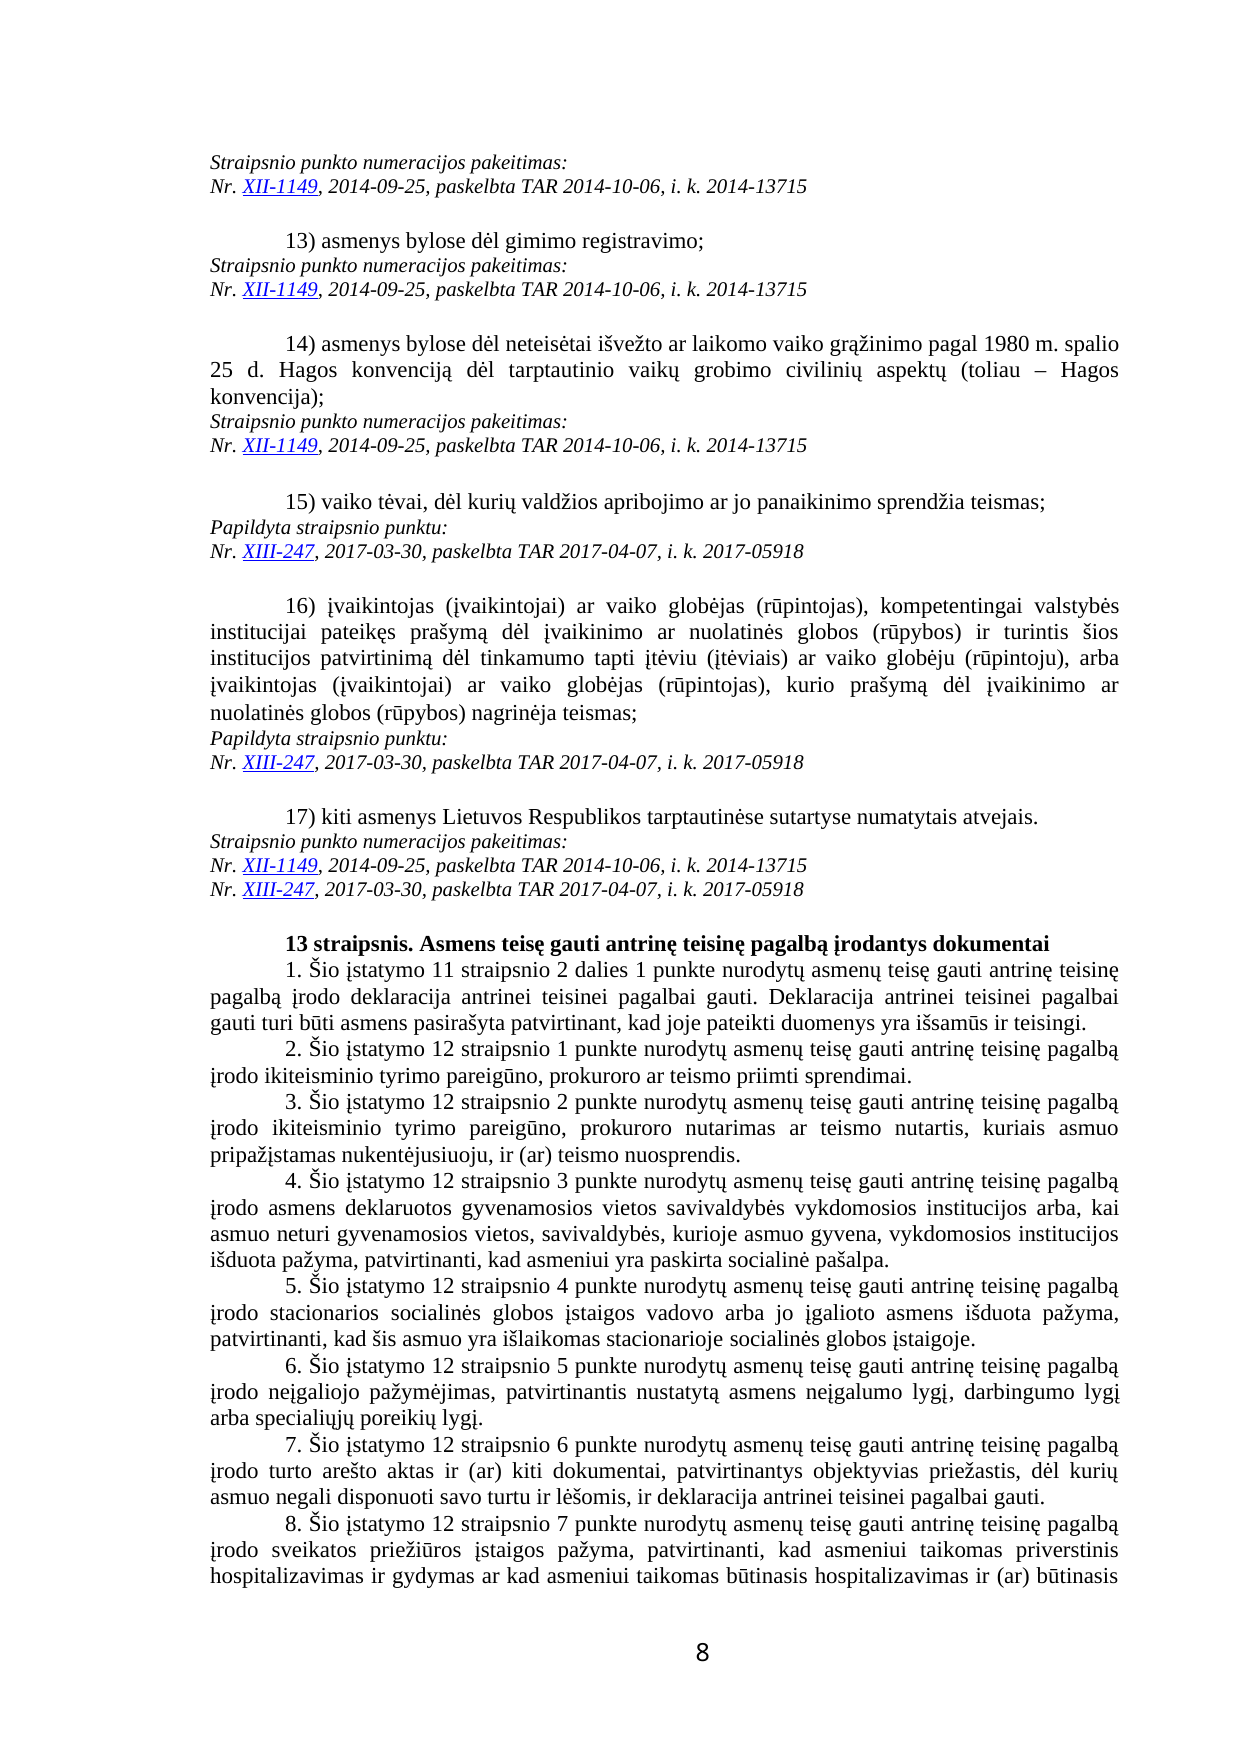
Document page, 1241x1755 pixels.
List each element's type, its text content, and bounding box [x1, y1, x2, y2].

text Straipsnio punkto numeracijos pakeitimas: [210, 150, 1120, 174]
text Nr. XII-1149, 2014-09-25, paskelbta TAR 2014-10-06, i. k. 2014-13715 [210, 853, 1120, 877]
text 7. Šio įstatymo 12 straipsnio 6 punkte nurodytų asmenų teisę gauti antrinę teisinę pagalbą įrodo turto arešto aktas ir (ar) kiti dokumentai, patvirtinantys objektyvias priežastis, dėl kurių asmuo negali disponuoti savo turtu ir lėšomis, ir deklaracija antrinei teisinei pagalbai gauti. [210, 1431, 1120, 1510]
text Straipsnio punkto numeracijos pakeitimas: [210, 409, 1120, 433]
text 14) asmenys bylose dėl neteisėtai išvežto ar laikomo vaiko grąžinimo pagal 1980 m. spalio 25 d. Hagos konvenciją dėl tarptautinio vaikų grobimo civilinių aspektų (toliau – Hagos konvencija); [210, 330, 1120, 409]
text Papildyta straipsnio punktu: [210, 726, 1120, 750]
text Nr. XIII-247, 2017-03-30, paskelbta TAR 2017-04-07, i. k. 2017-05918 [210, 877, 1120, 901]
text Nr. XIII-247, 2017-03-30, paskelbta TAR 2017-04-07, i. k. 2017-05918 [210, 539, 1120, 563]
text Nr. XII-1149, 2014-09-25, paskelbta TAR 2014-10-06, i. k. 2014-13715 [210, 277, 1120, 301]
text 1. Šio įstatymo 11 straipsnio 2 dalies 1 punkte nurodytų asmenų teisę gauti antrinę teisinę pagalbą įrodo deklaracija antrinei teisinei pagalbai gauti. Deklaracija antrinei teisinei pagalbai gauti turi būti asmens pasirašyta patvirtinant, kad joje pateikti duomenys yra išsamūs ir teisingi. [210, 956, 1120, 1035]
text Nr. XII-1149, 2014-09-25, paskelbta TAR 2014-10-06, i. k. 2014-13715 [210, 174, 1120, 198]
text 4. Šio įstatymo 12 straipsnio 3 punkte nurodytų asmenų teisę gauti antrinę teisinę pagalbą įrodo asmens deklaruotos gyvenamosios vietos savivaldybės vykdomosios institucijos arba, kai asmuo neturi gyvenamosios vietos, savivaldybės, kurioje asmuo gyvena, vykdomosios institucijos išduota pažyma, patvirtinanti, kad asmeniui yra paskirta socialinė pašalpa. [210, 1167, 1120, 1273]
text 17) kiti asmenys Lietuvos Respublikos tarptautinėse sutartyse numatytais atvejais. [210, 803, 1120, 829]
text Papildyta straipsnio punktu: [210, 515, 1120, 539]
text 6. Šio įstatymo 12 straipsnio 5 punkte nurodytų asmenų teisę gauti antrinę teisinę pagalbą įrodo neįgaliojo pažymėjimas, patvirtinantis nustatytą asmens neįgalumo lygį, darbingumo lygį arba specialiųjų poreikių lygį. [210, 1352, 1120, 1431]
text Straipsnio punkto numeracijos pakeitimas: [210, 253, 1120, 277]
text 13 straipsnis. Asmens teisę gauti antrinę teisinę pagalbą įrodantys dokumentai [210, 930, 1120, 956]
text Nr. XIII-247, 2017-03-30, paskelbta TAR 2017-04-07, i. k. 2017-05918 [210, 750, 1120, 774]
text 13) asmenys bylose dėl gimimo registravimo; [210, 227, 1120, 253]
text 8. Šio įstatymo 12 straipsnio 7 punkte nurodytų asmenų teisę gauti antrinę teisinę pagalbą įrodo sveikatos priežiūros įstaigos pažyma, patvirtinanti, kad asmeniui taikomas priverstinis hospitalizavimas ir gydymas ar kad asmeniui taikomas būtinasis hospitalizavimas ir (ar) būtinasis [210, 1510, 1120, 1589]
text 16) įvaikintojas (įvaikintojai) ar vaiko globėjas (rūpintojas), kompetentingai valstybės institucijai pateikęs prašymą dėl įvaikinimo ar nuolatinės globos (rūpybos) ir turintis šios institucijos patvirtinimą dėl tinkamumo tapti įtėviu (įtėviais) ar vaiko globėju (rūpintoju), arba įvaikintojas (įvaikintojai) ar vaiko globėjas (rūpintojas), kurio prašymą dėl įvaikinimo ar nuolatinės globos (rūpybos) nagrinėja teismas; [210, 592, 1120, 726]
text Straipsnio punkto numeracijos pakeitimas: [210, 829, 1120, 853]
text 3. Šio įstatymo 12 straipsnio 2 punkte nurodytų asmenų teisę gauti antrinę teisinę pagalbą įrodo ikiteisminio tyrimo pareigūno, prokuroro nutarimas ar teismo nutartis, kuriais asmuo pripažįstamas nukentėjusiuoju, ir (ar) teismo nuosprendis. [210, 1088, 1120, 1167]
text 15) vaiko tėvai, dėl kurių valdžios apribojimo ar jo panaikinimo sprendžia teismas; [210, 486, 1120, 515]
text 2. Šio įstatymo 12 straipsnio 1 punkte nurodytų asmenų teisę gauti antrinę teisinę pagalbą įrodo ikiteisminio tyrimo pareigūno, prokuroro ar teismo priimti sprendimai. [210, 1035, 1120, 1088]
text Nr. XII-1149, 2014-09-25, paskelbta TAR 2014-10-06, i. k. 2014-13715 [210, 433, 1120, 457]
text 5. Šio įstatymo 12 straipsnio 4 punkte nurodytų asmenų teisę gauti antrinę teisinę pagalbą įrodo stacionarios socialinės globos įstaigos vadovo arba jo įgalioto asmens išduota pažyma, patvirtinanti, kad šis asmuo yra išlaikomas stacionarioje socialinės globos įstaigoje. [210, 1273, 1120, 1352]
